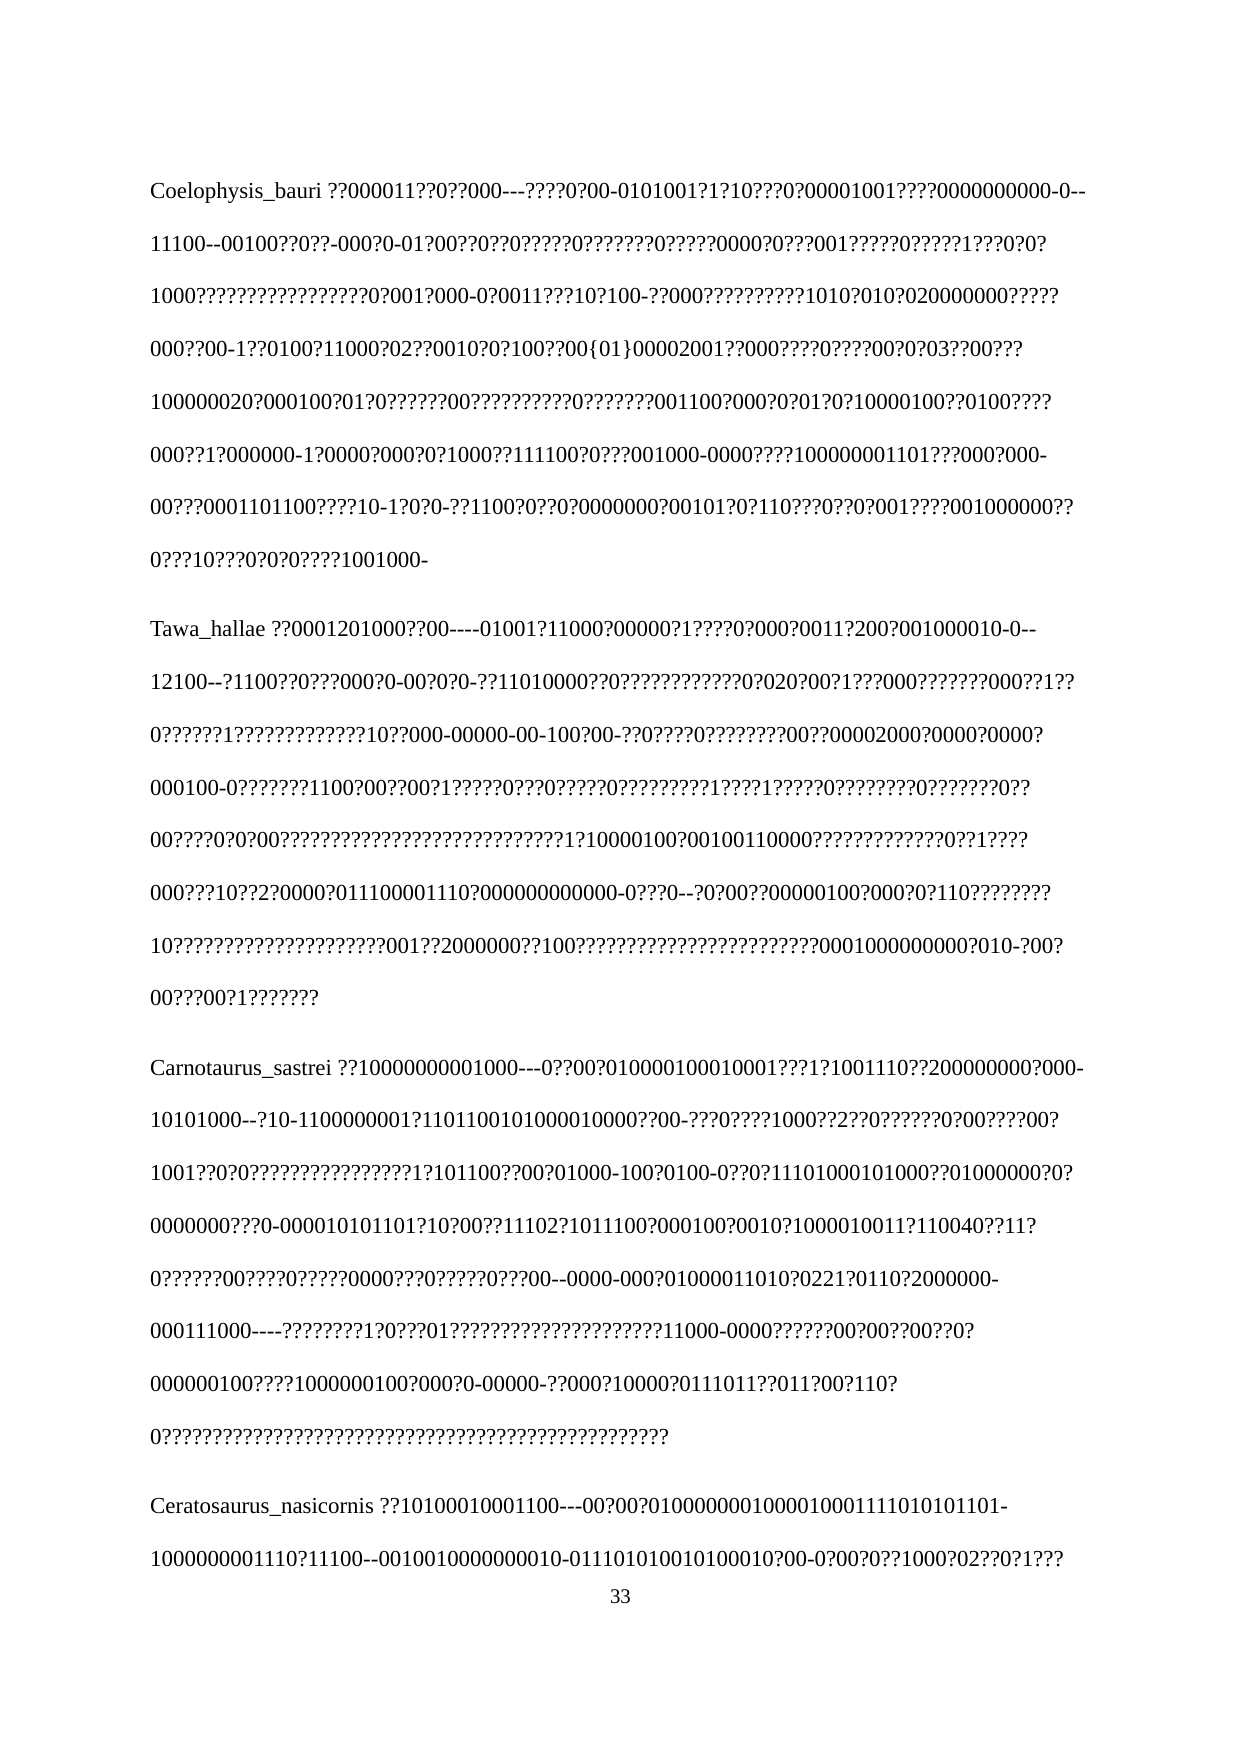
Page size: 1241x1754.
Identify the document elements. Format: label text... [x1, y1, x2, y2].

text Ceratosaurus_nasicornis ??10100010001100---00?00?0100000001000010001111010101101-1000000001110?11100--0010010000000010-011101010010100010?00-0?00?0??1000?02??0?1??? [150, 1492, 1090, 1571]
text Carnotaurus_sastrei ??10000000001000---0??00?010000100010001???1?1001110??200000000?000-10101000--?10-1100000001?1101100101000010000??00-???0????1000??2??0??????0?00????00?1001??0?0????????????????1?101100??00?01000-100?0100-0??0?11101000101000??01000000?0?0000000???0-000010101101?10?00??11102?1011100?000100?0010?1000010011?110040??11?0??????00????0?????0000???0?????0???00--0000-000?01000011010?0221?0110?2000000-000111000----????????1?0???01?????????????????????11000-0000??????00?00??00??0?000000100????1000000100?000?0-00000-??000?10000?0111011??011?00?110?0?????????????????????????????????????????????????? [150, 1054, 1090, 1449]
text Tawa_hallae ??0001201000??00----01001?11000?00000?1????0?000?0011?200?001000010-0--12100--?1100??0???000?0-00?0?0-??11010000??0????????????0?020?00?1???000???????000??1??0??????1?????????????10??000-00000-00-100?00-??0????0????????00??00002000?0000?0000?000100-0???????1100?00??00?1?????0???0?????0?????????1????1?????0????????0???????0??00????0?0?00????????????????????????????1?10000100?00100110000?????????????0??1????000???10??2?0000?011100001110?000000000000-0???0--?0?00??00000100?000?0?110????????10?????????????????????001??2000000??100????????????????????????0001000000000?010-?00?00???00?1??????? [150, 616, 1090, 1011]
text Coelophysis_bauri ??000011??0??000---????0?00-0101001?1?10???0?00001001????0000000000-0--11100--00100??0??-000?0-01?00??0??0?????0???????0?????0000?0???001?????0?????1???0?0?1000?????????????????0?001?000-0?0011???10?100-??000??????????1010?010?020000000?????000??00-1??0100?11000?02??0010?0?100??00{01}00002001??000????0????00?0?03??00???100000020?000100?01?0??????00??????????0???????001100?000?0?01?0?10000100??0100????000??1?000000-1?0000?000?0?1000??111100?0???001000-0000????100000001101???000?000-00???0001101100????10-1?0?0-??1100?0??0?0000000?00101?0?110???0??0?001????001000000??0???10???0?0?0????1001000- [150, 177, 1090, 572]
